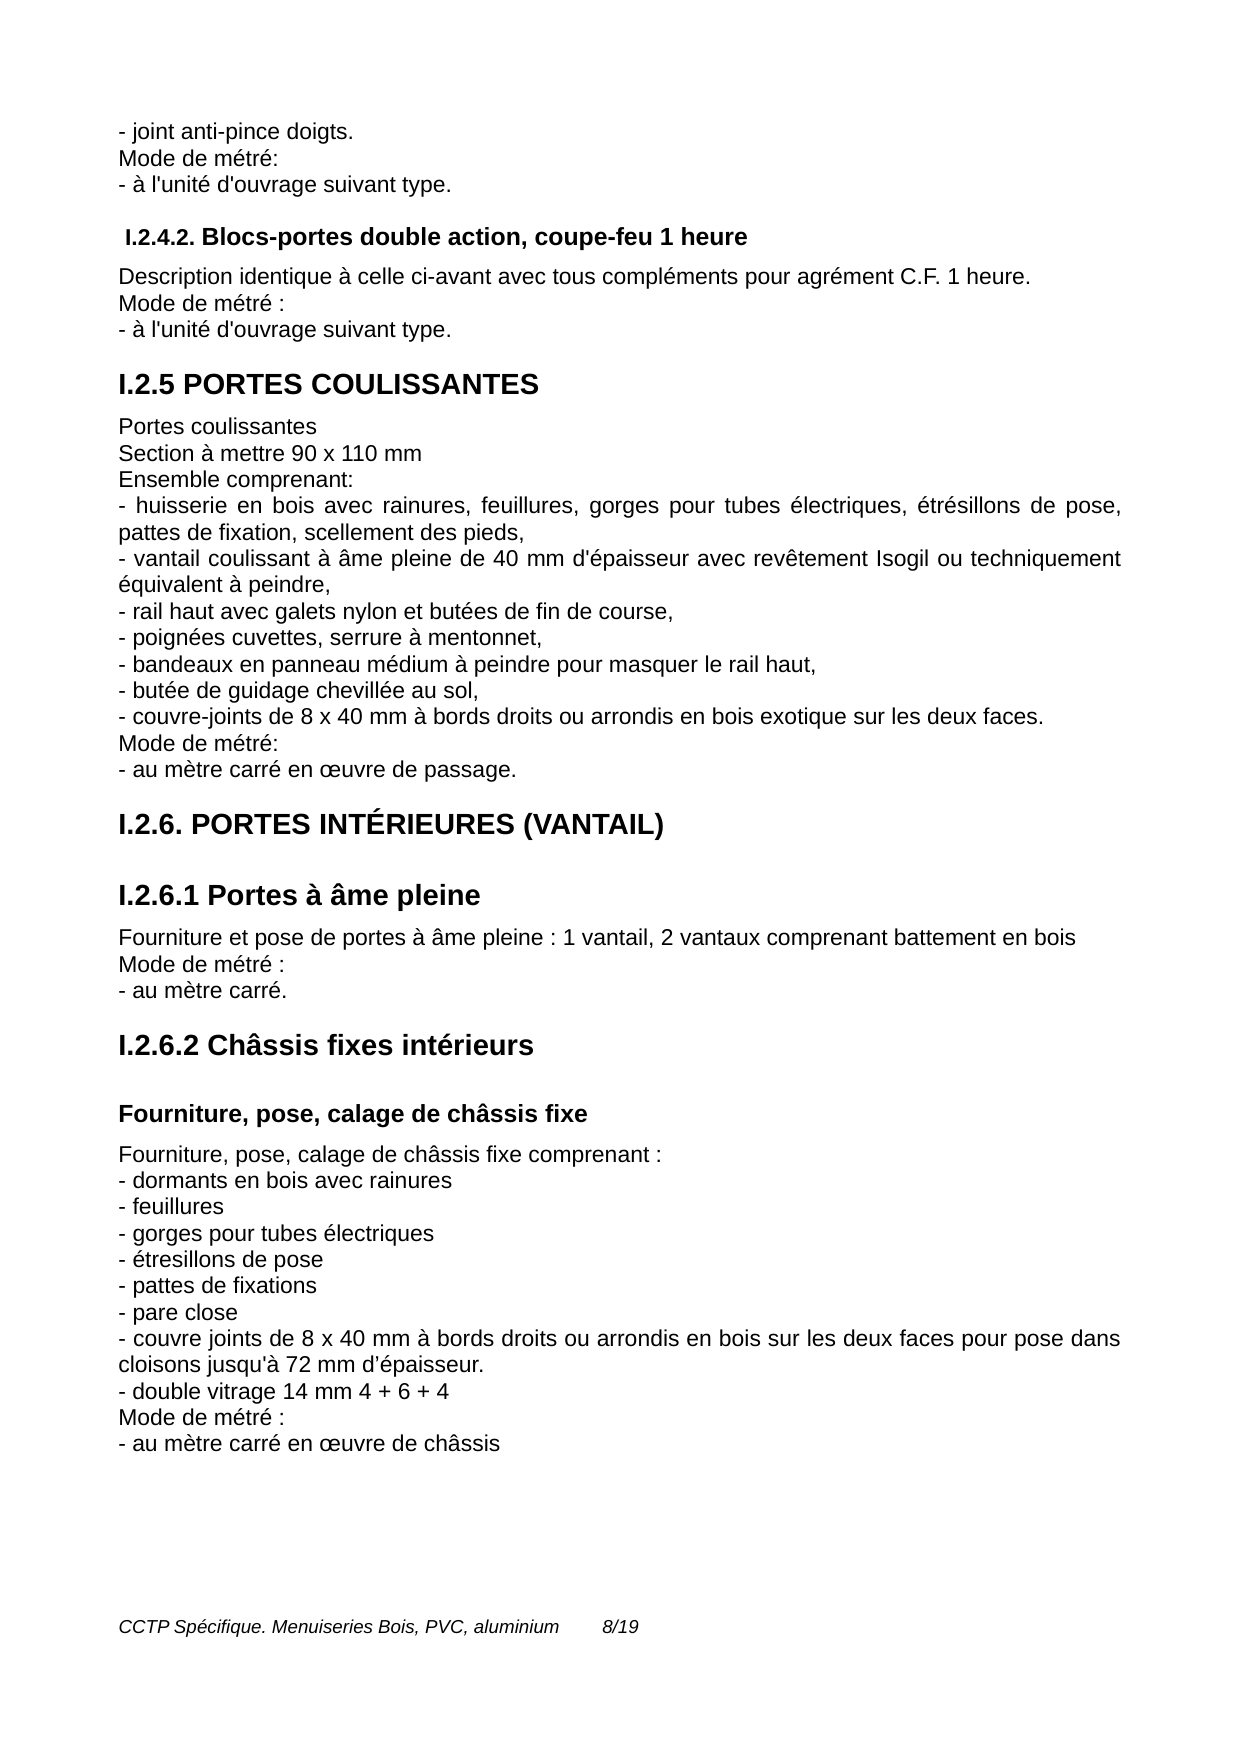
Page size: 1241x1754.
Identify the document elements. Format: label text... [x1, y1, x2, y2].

text - couvre joints de 8 x 40 mm à bords droits ou arrondis en bois sur les deux faces pour pose dans cloisons jusqu'à 72 mm d’épaisseur. [118, 1325, 1122, 1378]
text - à l'unité d'ouvrage suivant type. [118, 316, 1122, 342]
text - couvre-joints de 8 x 40 mm à bords droits ou arrondis en bois exotique sur les deux faces. [118, 703, 1122, 729]
subtitle I.2.5 PORTES COULISSANTES [118, 367, 1122, 401]
text - étresillons de pose [118, 1246, 1122, 1272]
text Description identique à celle ci-avant avec tous compléments pour agrément C.F. 1 heure. [118, 263, 1122, 289]
text Mode de métré: [118, 144, 1122, 171]
text Fourniture et pose de portes à âme pleine : 1 vantail, 2 vantaux comprenant battement en bois [118, 924, 1122, 951]
subtitle I.2.6. PORTES INTÉRIEURES (VANTAIL) [118, 807, 1122, 841]
subtitle I.2.6.2 Châssis fixes intérieurs [118, 1028, 1122, 1062]
text - pattes de fixations [118, 1272, 1122, 1299]
text - huisserie en bois avec rainures, feuillures, gorges pour tubes électriques, étrésillons de pose, pattes de fixation, scellement des pieds, [118, 492, 1122, 545]
subtitle I.2.6.1 Portes à âme pleine [118, 878, 1122, 912]
subtitle I.2.4.2. Blocs-portes double action, coupe-feu 1 heure [118, 222, 1122, 251]
text - bandeaux en panneau médium à peindre pour masquer le rail haut, [118, 651, 1122, 677]
text - au mètre carré en œuvre de passage. [118, 756, 1122, 782]
text Fourniture, pose, calage de châssis fixe comprenant : [118, 1141, 1122, 1167]
text - poignées cuvettes, serrure à mentonnet, [118, 624, 1122, 651]
text Portes coulissantes [118, 413, 1122, 440]
text - dormants en bois avec rainures [118, 1167, 1122, 1193]
text Section à mettre 90 x 110 mm [118, 440, 1122, 466]
text - butée de guidage chevillée au sol, [118, 677, 1122, 703]
text Mode de métré : [118, 289, 1122, 316]
text Ensemble comprenant: [118, 466, 1122, 492]
text - pare close [118, 1299, 1122, 1325]
subtitle Fourniture, pose, calage de châssis fixe [118, 1099, 1122, 1128]
text - feuillures [118, 1193, 1122, 1219]
text Mode de métré : [118, 951, 1122, 977]
text - double vitrage 14 mm 4 + 6 + 4 [118, 1378, 1122, 1404]
text - à l'unité d'ouvrage suivant type. [118, 171, 1122, 197]
text Mode de métré: [118, 729, 1122, 756]
text - gorges pour tubes électriques [118, 1219, 1122, 1246]
text - au mètre carré en œuvre de châssis [118, 1430, 1122, 1457]
text - au mètre carré. [118, 977, 1122, 1003]
text Mode de métré : [118, 1404, 1122, 1430]
text - vantail coulissant à âme pleine de 40 mm d'épaisseur avec revêtement Isogil ou techniquement équivalent à peindre, [118, 545, 1122, 598]
text - rail haut avec galets nylon et butées de fin de course, [118, 598, 1122, 624]
text - joint anti-pince doigts. [118, 118, 1122, 144]
